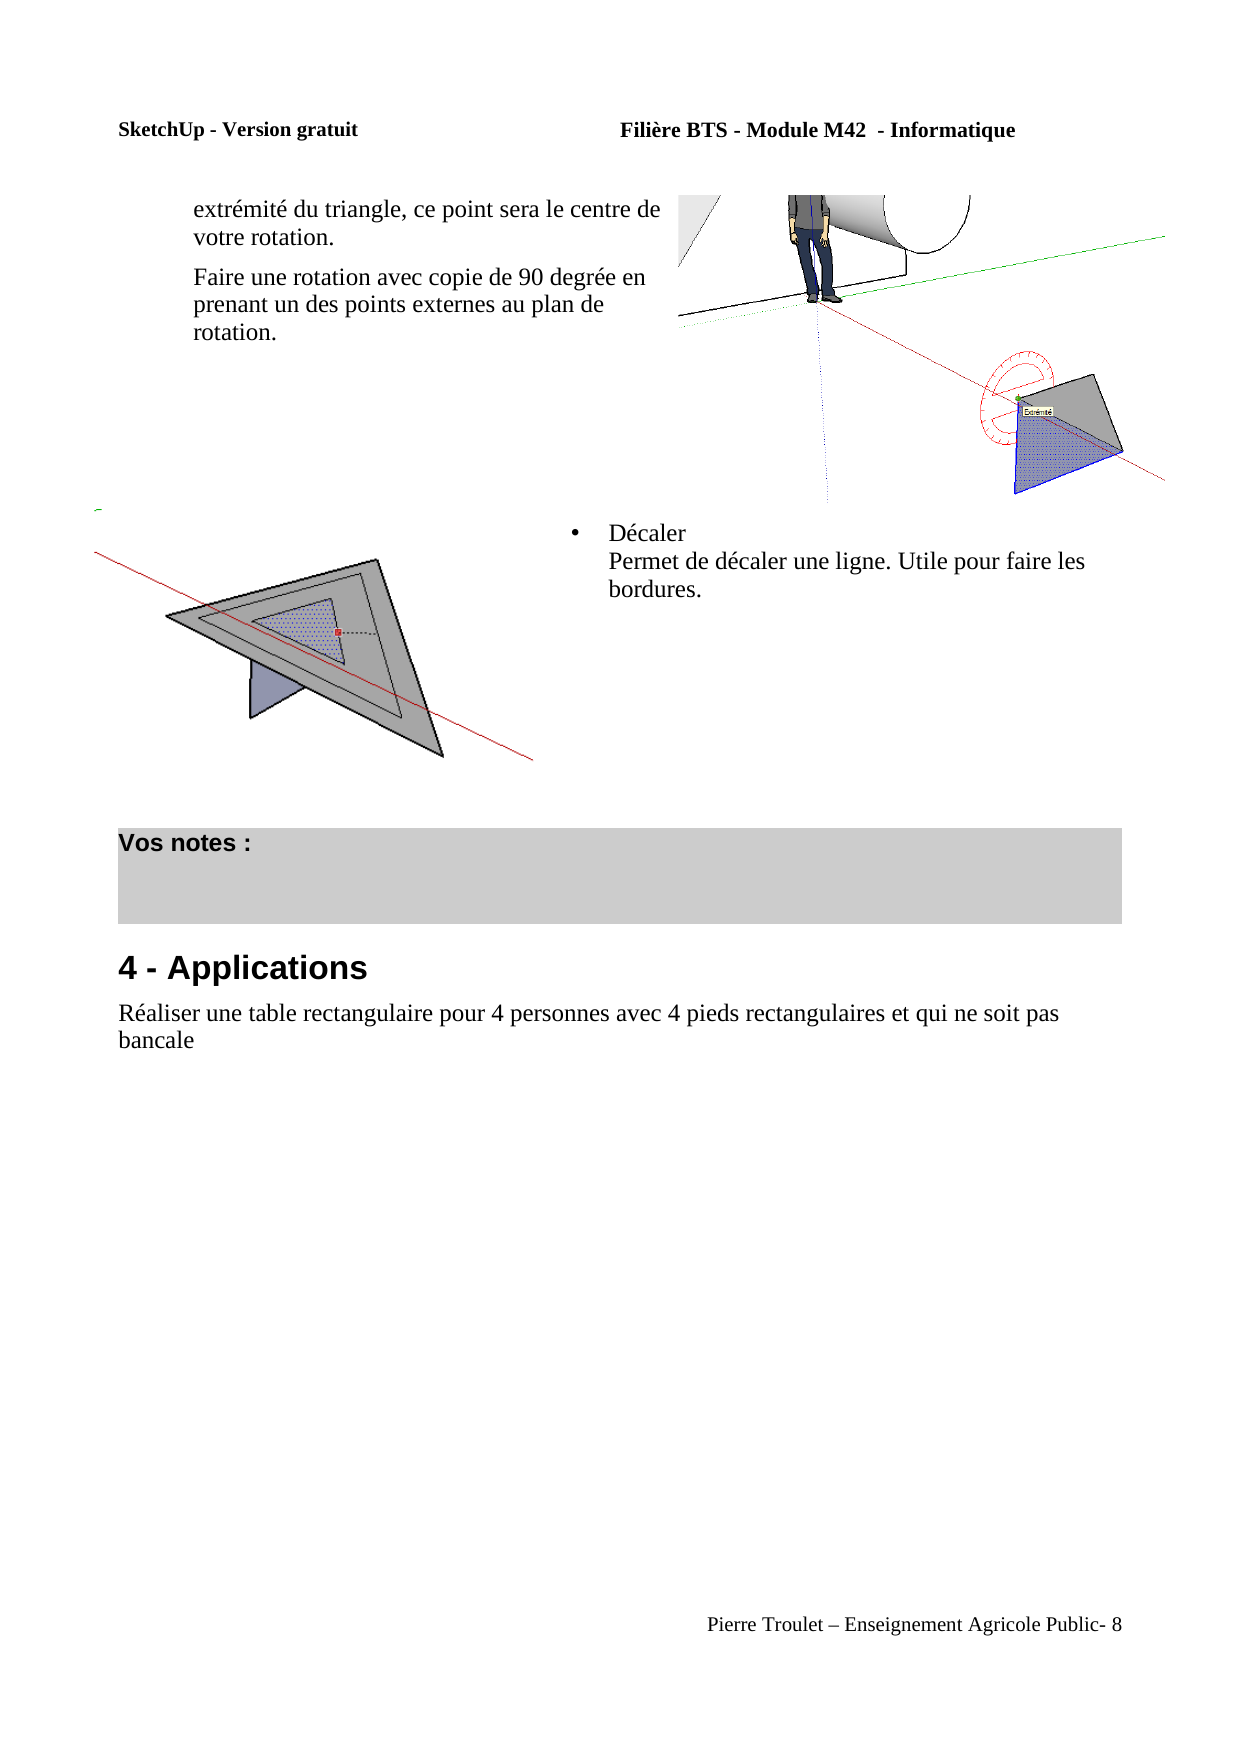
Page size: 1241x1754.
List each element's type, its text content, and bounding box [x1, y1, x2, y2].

list extrémité du triangle, ce point sera le centre de votre rotation. [156, 195, 678, 250]
subtitle Vos notes : [118, 828, 1122, 856]
list Décaler Permet de décaler une ligne. Utile pour faire les bordures. [534, 519, 1122, 602]
picture [94, 509, 534, 790]
picture [678, 195, 1165, 504]
list Faire une rotation avec copie de 90 degrée en prenant un des points externes au plan de rotation. [156, 263, 678, 346]
text Réaliser une table rectangulaire pour 4 personnes avec 4 pieds rectangulaires et qui ne soit pas bancale [118, 999, 1122, 1054]
subtitle Applications [118, 949, 1122, 986]
